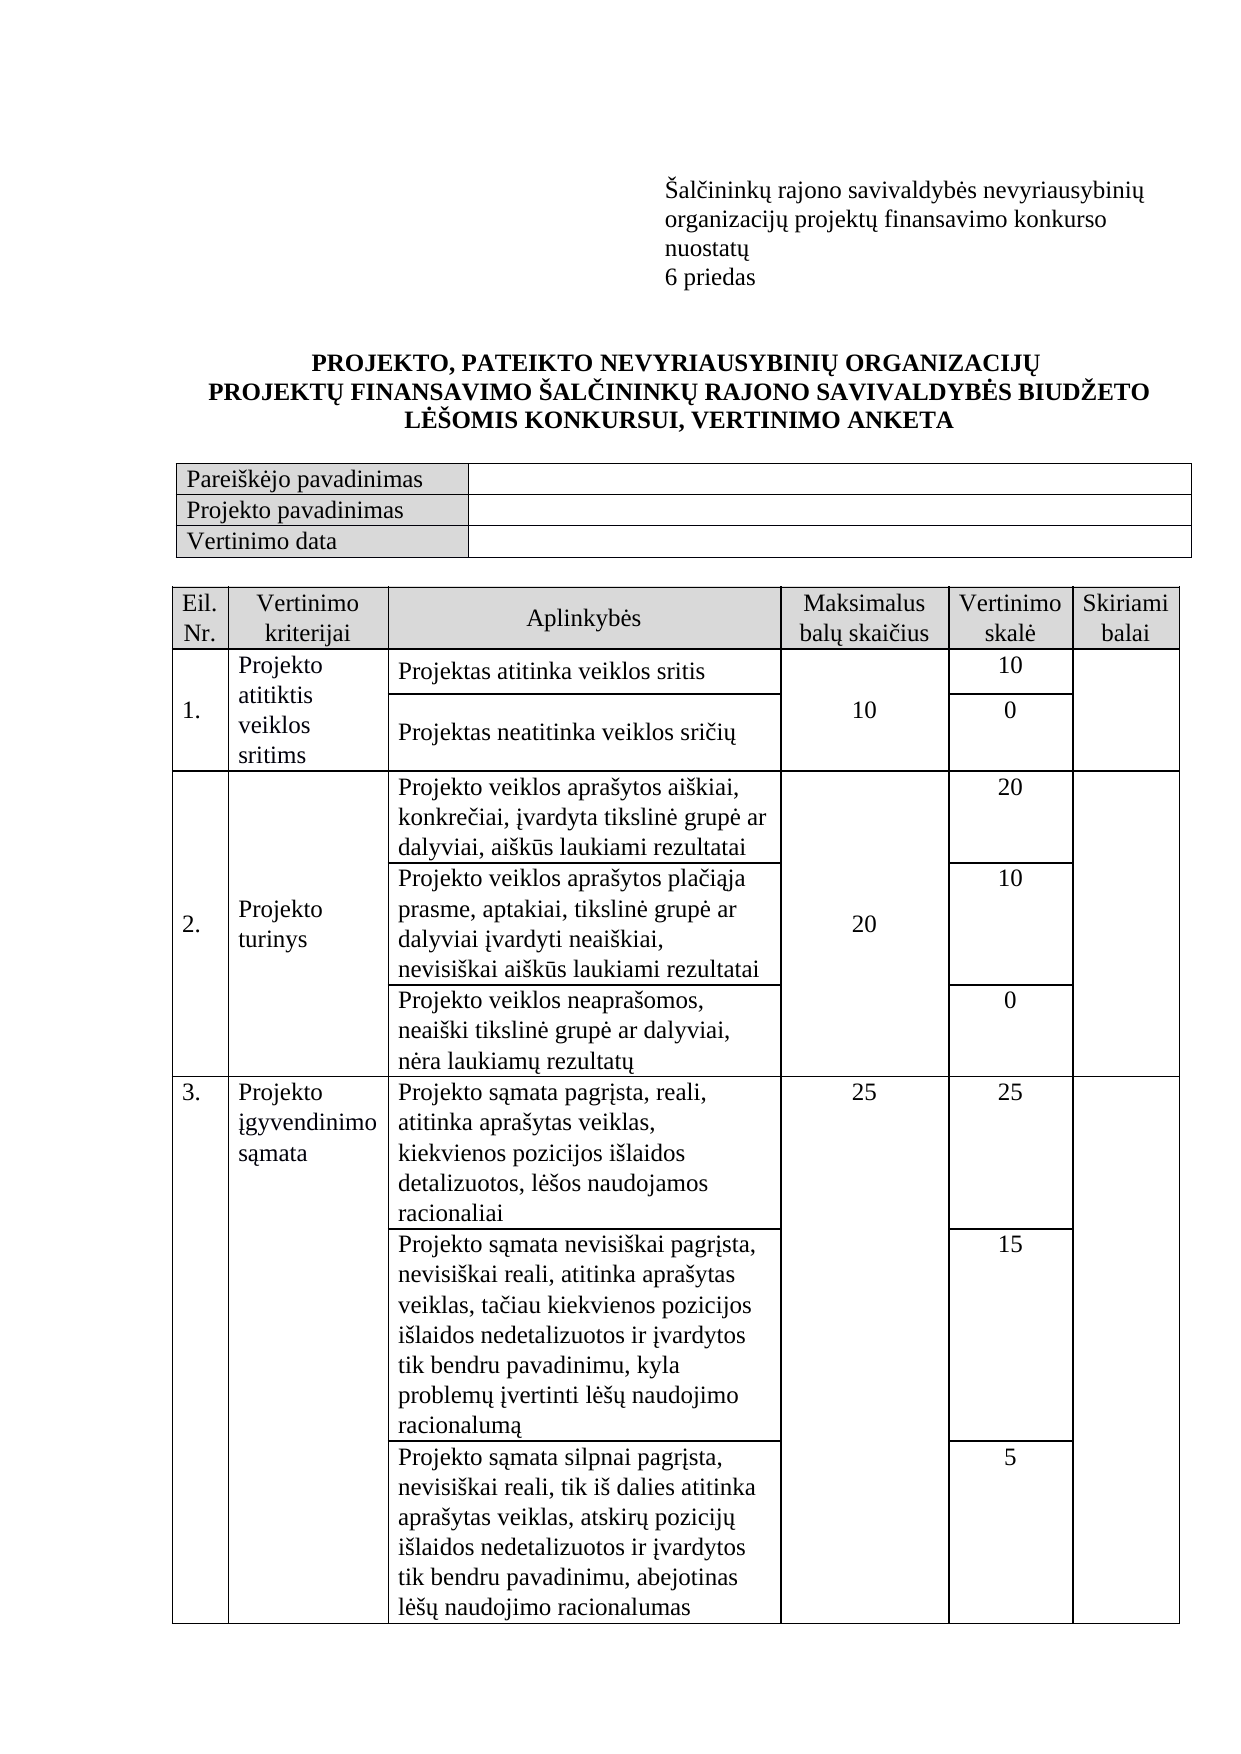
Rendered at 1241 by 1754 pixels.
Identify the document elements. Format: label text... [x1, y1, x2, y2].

table_cell Projekto atitiktis veiklos sritims [229, 650, 388, 770]
table_cell 25 [950, 1077, 1072, 1228]
table_cell 1. [173, 650, 228, 770]
table_cell Projektas neatitinka veiklos sričių [389, 695, 780, 770]
text nuostatų [664, 233, 1181, 262]
table_header Skiriami balai [1074, 588, 1179, 648]
text organizacijų projektų finansavimo konkurso [664, 204, 1181, 233]
text PROJEKTO, PATEIKTO Nevyriausybinių organizacijų [177, 348, 1181, 377]
table_cell 2. [173, 772, 228, 1076]
table_cell Projekto sąmata pagrįsta, reali, atitinka aprašytas veiklas, kiekvienos pozicijos išlaidos detalizuotos, lėšos naudojamos racionaliai [389, 1077, 780, 1228]
table_cell 15 [950, 1230, 1072, 1440]
table_cell Projekto įgyvendinimo sąmata [229, 1077, 388, 1622]
table_cell Projektas atitinka veiklos sritis [389, 650, 780, 693]
table_cell Projekto veiklos aprašytos plačiąja prasme, aptakiai, tikslinė grupė ar dalyviai įvardyti neaiškiai, nevisiškai aiškūs laukiami rezultatai [389, 864, 780, 984]
table_cell 20 [950, 772, 1072, 862]
table_cell Projekto sąmata silpnai pagrįsta, nevisiškai reali, tik iš dalies atitinka aprašytas veiklas, atskirų pozicijų išlaidos nedetalizuotos ir įvardytos tik bendru pavadinimu, abejotinas lėšų naudojimo racionalumas [389, 1442, 780, 1622]
table_header Eil. Nr. [173, 588, 228, 648]
table_cell 0 [950, 986, 1072, 1076]
table_cell 10 [782, 650, 948, 770]
table_header [469, 464, 1191, 494]
table_cell 10 [950, 864, 1072, 984]
table_cell [1074, 1077, 1179, 1622]
table_cell [1074, 650, 1179, 770]
table_header Aplinkybės [389, 588, 780, 648]
table_cell Projekto turinys [229, 772, 388, 1076]
table_cell [469, 495, 1191, 525]
table_cell Projekto sąmata nevisiškai pagrįsta, nevisiškai reali, atitinka aprašytas veiklas, tačiau kiekvienos pozicijos išlaidos nedetalizuotos ir įvardytos tik bendru pavadinimu, kyla problemų įvertinti lėšų naudojimo racionalumą [389, 1230, 780, 1440]
table_cell 3. [173, 1077, 228, 1622]
text Šalčininkų rajono savivaldybės nevyriausybinių [664, 176, 1181, 204]
table_cell 0 [950, 695, 1072, 770]
table_cell Projekto veiklos aprašytos aiškiai, konkrečiai, įvardyta tikslinė grupė ar dalyviai, aiškūs laukiami rezultatai [389, 772, 780, 862]
table_cell 20 [782, 772, 948, 1076]
table_cell 10 [950, 650, 1072, 693]
table_cell Projekto pavadinimas [177, 495, 468, 525]
table_cell 5 [950, 1442, 1072, 1622]
table_cell [1074, 772, 1179, 1076]
table_cell [469, 526, 1191, 557]
table_header Pareiškėjo pavadinimas [177, 464, 468, 494]
text projektų finansavimo ŠALČININKŲ rajono savivaldybės biudžeto lėšomis KONKURSUI, VERTINIMO ANKETA [177, 377, 1181, 434]
table_cell 25 [782, 1077, 948, 1622]
table_header Vertinimo skalė [950, 588, 1072, 648]
table_cell Projekto veiklos neaprašomos, neaiški tikslinė grupė ar dalyviai, nėra laukiamų rezultatų [389, 986, 780, 1076]
table_header Vertinimo kriterijai [229, 588, 388, 648]
table_cell Vertinimo data [177, 526, 468, 557]
text 6 priedas [664, 262, 1181, 291]
table_header Maksimalus balų skaičius [782, 588, 948, 648]
